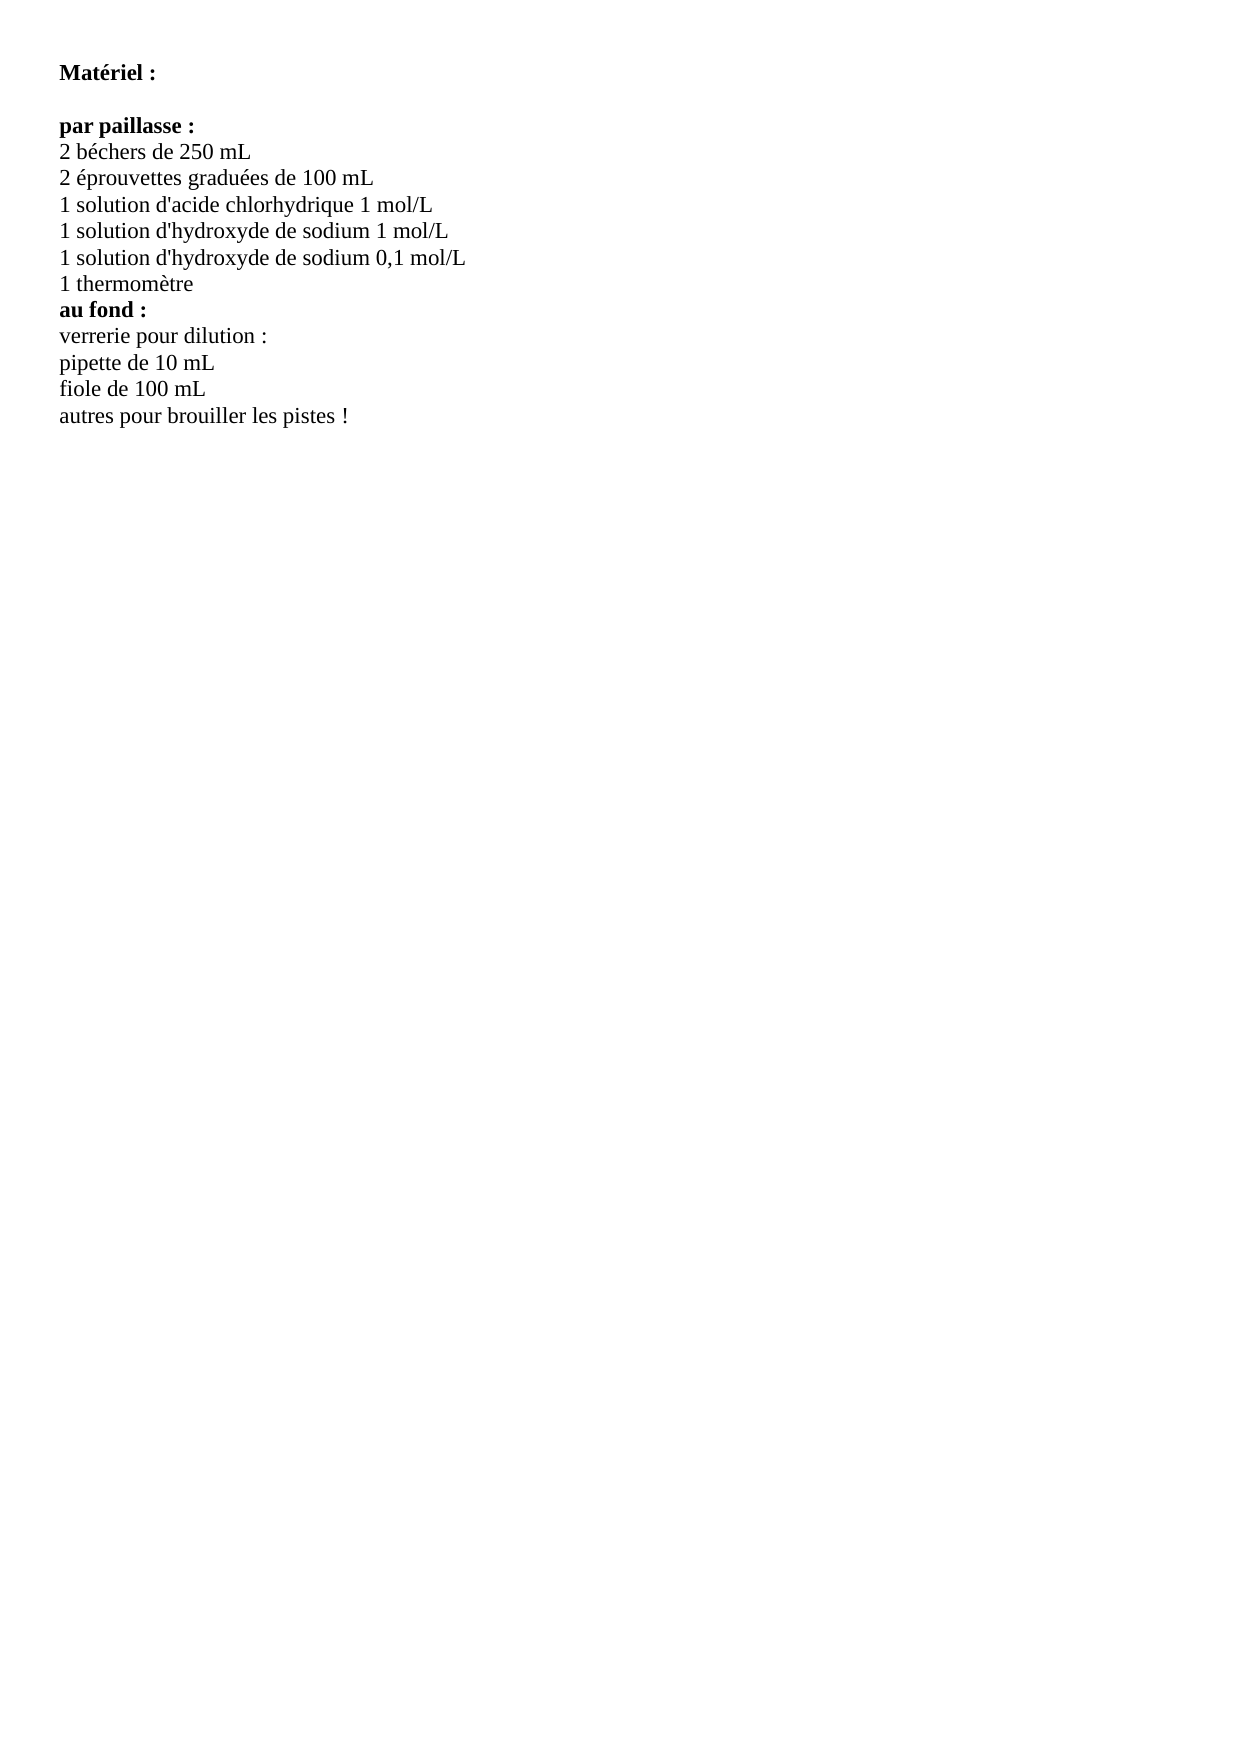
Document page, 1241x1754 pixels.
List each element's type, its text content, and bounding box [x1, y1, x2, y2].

text pipette de 10 mL [59, 349, 1181, 375]
text par paillasse : [59, 112, 1181, 138]
text 1 thermomètre [59, 270, 1181, 296]
text 2 béchers de 250 mL [59, 138, 1181, 164]
text 1 solution d'acide chlorhydrique 1 mol/L [59, 191, 1181, 217]
text fiole de 100 mL [59, 375, 1181, 402]
text Matériel : [59, 59, 1181, 85]
text verrerie pour dilution : [59, 323, 1181, 349]
text autres pour brouiller les pistes ! [59, 402, 1181, 428]
text 2 éprouvettes graduées de 100 mL [59, 164, 1181, 191]
text 1 solution d'hydroxyde de sodium 1 mol/L [59, 217, 1181, 243]
text au fond : [59, 296, 1181, 323]
text 1 solution d'hydroxyde de sodium 0,1 mol/L [59, 243, 1181, 270]
